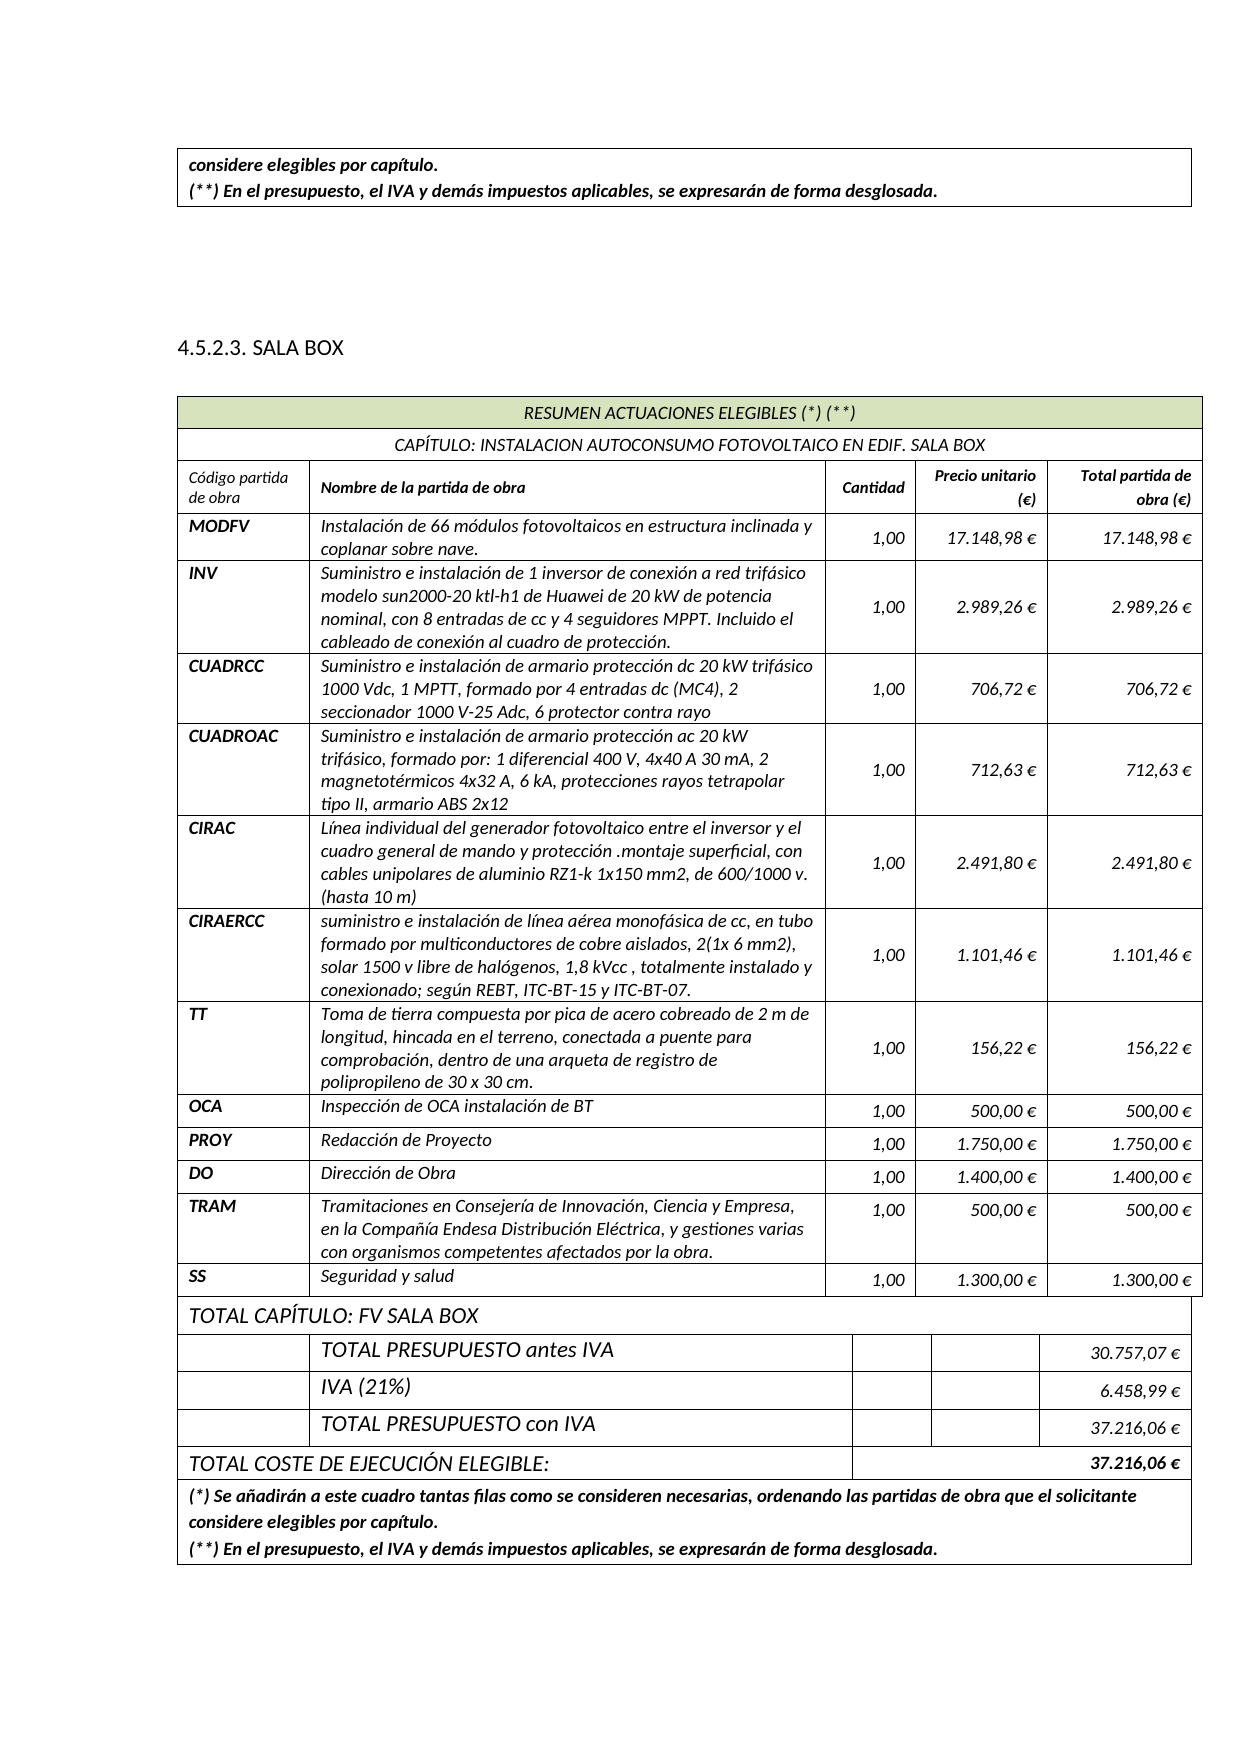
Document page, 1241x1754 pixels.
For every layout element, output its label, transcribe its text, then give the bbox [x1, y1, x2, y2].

table_cell 1.400,00 € [1048, 1161, 1202, 1193]
table_cell 712,63 € [916, 724, 1047, 815]
table_cell 500,00 € [1048, 1095, 1202, 1127]
table_cell 17.148,98 € [1048, 514, 1202, 560]
table_cell 1,00 [826, 1128, 915, 1160]
table_cell 1,00 [826, 1194, 915, 1263]
table_cell 1.400,00 € [916, 1161, 1047, 1193]
table_cell Suministro e instalación de armario protección ac 20 kW trifásico, formado por: 1 diferencial 400 V, 4x40 A 30 mA, 2 magnetotérmicos 4x32 A, 6 kA, protecciones rayos tetrapolar tipo II, armario ABS 2x12 [310, 724, 825, 815]
table_cell 37.216,06 € [853, 1447, 1191, 1479]
table_cell CIRAERCC [178, 909, 309, 1001]
table_cell Inspección de OCA instalación de BT [310, 1095, 825, 1127]
table_cell [1192, 1446, 1202, 1479]
table_cell 1,00 [826, 654, 915, 723]
table_cell 17.148,98 € [916, 514, 1047, 560]
table_cell Cantidad [826, 461, 915, 513]
table_cell DO [178, 1161, 309, 1193]
table_cell Instalación de 66 módulos fotovoltaicos en estructura inclinada y coplanar sobre nave. [310, 514, 825, 560]
table_cell INV [178, 561, 309, 653]
list SALA BOX [177, 333, 1063, 361]
table_cell [853, 1335, 931, 1371]
table_cell SS [178, 1264, 309, 1296]
table_cell 1,00 [826, 724, 915, 815]
table_cell Suministro e instalación de 1 inversor de conexión a red trifásico modelo sun2000-20 ktl-h1 de Huawei de 20 kW de potencia nominal, con 8 entradas de cc y 4 seguidores MPPT. Incluido el cableado de conexión al cuadro de protección. [310, 561, 825, 653]
table_cell TOTAL CAPÍTULO: FV SALA BOX [178, 1297, 1191, 1334]
table_cell [1192, 148, 1202, 206]
table_cell 712,63 € [1048, 724, 1202, 815]
table_cell 2.491,80 € [1048, 816, 1202, 908]
table_cell Código partida de obra [178, 461, 309, 513]
table_cell Tramitaciones en Consejería de Innovación, Ciencia y Empresa, en la Compañía Endesa Distribución Eléctrica, y gestiones varias con organismos competentes afectados por la obra. [310, 1194, 825, 1263]
table_cell (*) Se añadirán a este cuadro tantas filas como se consideren necesarias, ordenando las partidas de obra que el solicitante considere elegibles por capítulo. (**) En el presupuesto, el IVA y demás impuestos aplicables, se expresarán de forma desglosada. [178, 1480, 1191, 1564]
table_cell 1,00 [826, 816, 915, 908]
table_cell Suministro e instalación de armario protección dc 20 kW trifásico 1000 Vdc, 1 MPTT, formado por 4 entradas dc (MC4), 2 seccionador 1000 V-25 Adc, 6 protector contra rayo [310, 654, 825, 723]
table_cell [932, 1335, 1039, 1371]
table_cell IVA (21%) [310, 1372, 852, 1408]
table_cell 706,72 € [1048, 654, 1202, 723]
table_cell CAPÍTULO: INSTALACION AUTOCONSUMO FOTOVOLTAICO EN EDIF. SALA BOX [178, 429, 1202, 460]
table_header RESUMEN ACTUACIONES ELEGIBLES (*) (**) [178, 397, 1202, 428]
table_cell 2.989,26 € [916, 561, 1047, 653]
table_cell [1192, 1371, 1202, 1408]
table_cell Nombre de la partida de obra [310, 461, 825, 513]
table_cell 1.300,00 € [1048, 1264, 1202, 1296]
table_cell PROY [178, 1128, 309, 1160]
table_cell Precio unitario (€) [916, 461, 1047, 513]
table_cell 1,00 [826, 1095, 915, 1127]
table_cell Redacción de Proyecto [310, 1128, 825, 1160]
table_cell TOTAL PRESUPUESTO antes IVA [310, 1335, 852, 1371]
table_cell 500,00 € [916, 1194, 1047, 1263]
table_cell OCA [178, 1095, 309, 1127]
table_cell 1,00 [826, 1161, 915, 1193]
table_cell 1,00 [826, 514, 915, 560]
table_cell Seguridad y salud [310, 1264, 825, 1296]
table_cell [1192, 1297, 1202, 1334]
table_cell 156,22 € [1048, 1002, 1202, 1093]
table_cell Toma de tierra compuesta por pica de acero cobreado de 2 m de longitud, hincada en el terreno, conectada a puente para comprobación, dentro de una arqueta de registro de polipropileno de 30 x 30 cm. [310, 1002, 825, 1093]
table_cell 1,00 [826, 909, 915, 1001]
table_cell 1,00 [826, 561, 915, 653]
table_cell Total partida de obra (€) [1048, 461, 1202, 513]
table_cell 1,00 [826, 1264, 915, 1296]
table_cell 706,72 € [916, 654, 1047, 723]
table_cell [932, 1410, 1039, 1446]
table_cell CUADROAC [178, 724, 309, 815]
table_cell [1192, 1334, 1202, 1371]
table_cell 30.757,07 € [1040, 1335, 1191, 1371]
table_cell CUADRCC [178, 654, 309, 723]
table_cell [178, 1335, 309, 1371]
table_cell [1192, 1479, 1202, 1564]
table_cell 2.491,80 € [916, 816, 1047, 908]
table_cell 1.101,46 € [916, 909, 1047, 1001]
table_cell 1.101,46 € [1048, 909, 1202, 1001]
table_cell Línea individual del generador fotovoltaico entre el inversor y el cuadro general de mando y protección .montaje superficial, con cables unipolares de aluminio RZ1-k 1x150 mm2, de 600/1000 v. (hasta 10 m) [310, 816, 825, 908]
table_cell 1.750,00 € [916, 1128, 1047, 1160]
table_cell TOTAL COSTE DE EJECUCIÓN ELEGIBLE: [178, 1447, 852, 1479]
table_cell [932, 1372, 1039, 1408]
table_cell [1192, 1409, 1202, 1446]
table_cell [853, 1372, 931, 1408]
table_cell CIRAC [178, 816, 309, 908]
table_cell TT [178, 1002, 309, 1093]
table_cell [178, 1372, 309, 1408]
table_cell Dirección de Obra [310, 1161, 825, 1193]
table_cell 500,00 € [1048, 1194, 1202, 1263]
table_cell considere elegibles por capítulo. (**) En el presupuesto, el IVA y demás impuestos aplicables, se expresarán de forma desglosada. [178, 149, 1191, 206]
table_cell [853, 1410, 931, 1446]
table_cell MODFV [178, 514, 309, 560]
table_cell 1.750,00 € [1048, 1128, 1202, 1160]
table_cell 500,00 € [916, 1095, 1047, 1127]
table_cell [178, 1410, 309, 1446]
table_cell suministro e instalación de línea aérea monofásica de cc, en tubo formado por multiconductores de cobre aislados, 2(1x 6 mm2), solar 1500 v libre de halógenos, 1,8 kVcc , totalmente instalado y conexionado; según REBT, ITC-BT-15 y ITC-BT-07. [310, 909, 825, 1001]
table_cell 1.300,00 € [916, 1264, 1047, 1296]
table_cell 6.458,99 € [1040, 1372, 1191, 1408]
table_cell TOTAL PRESUPUESTO con IVA [310, 1410, 852, 1446]
table_cell TRAM [178, 1194, 309, 1263]
table_cell 2.989,26 € [1048, 561, 1202, 653]
table_cell 37.216,06 € [1040, 1410, 1191, 1446]
table_cell 156,22 € [916, 1002, 1047, 1093]
table_cell 1,00 [826, 1002, 915, 1093]
